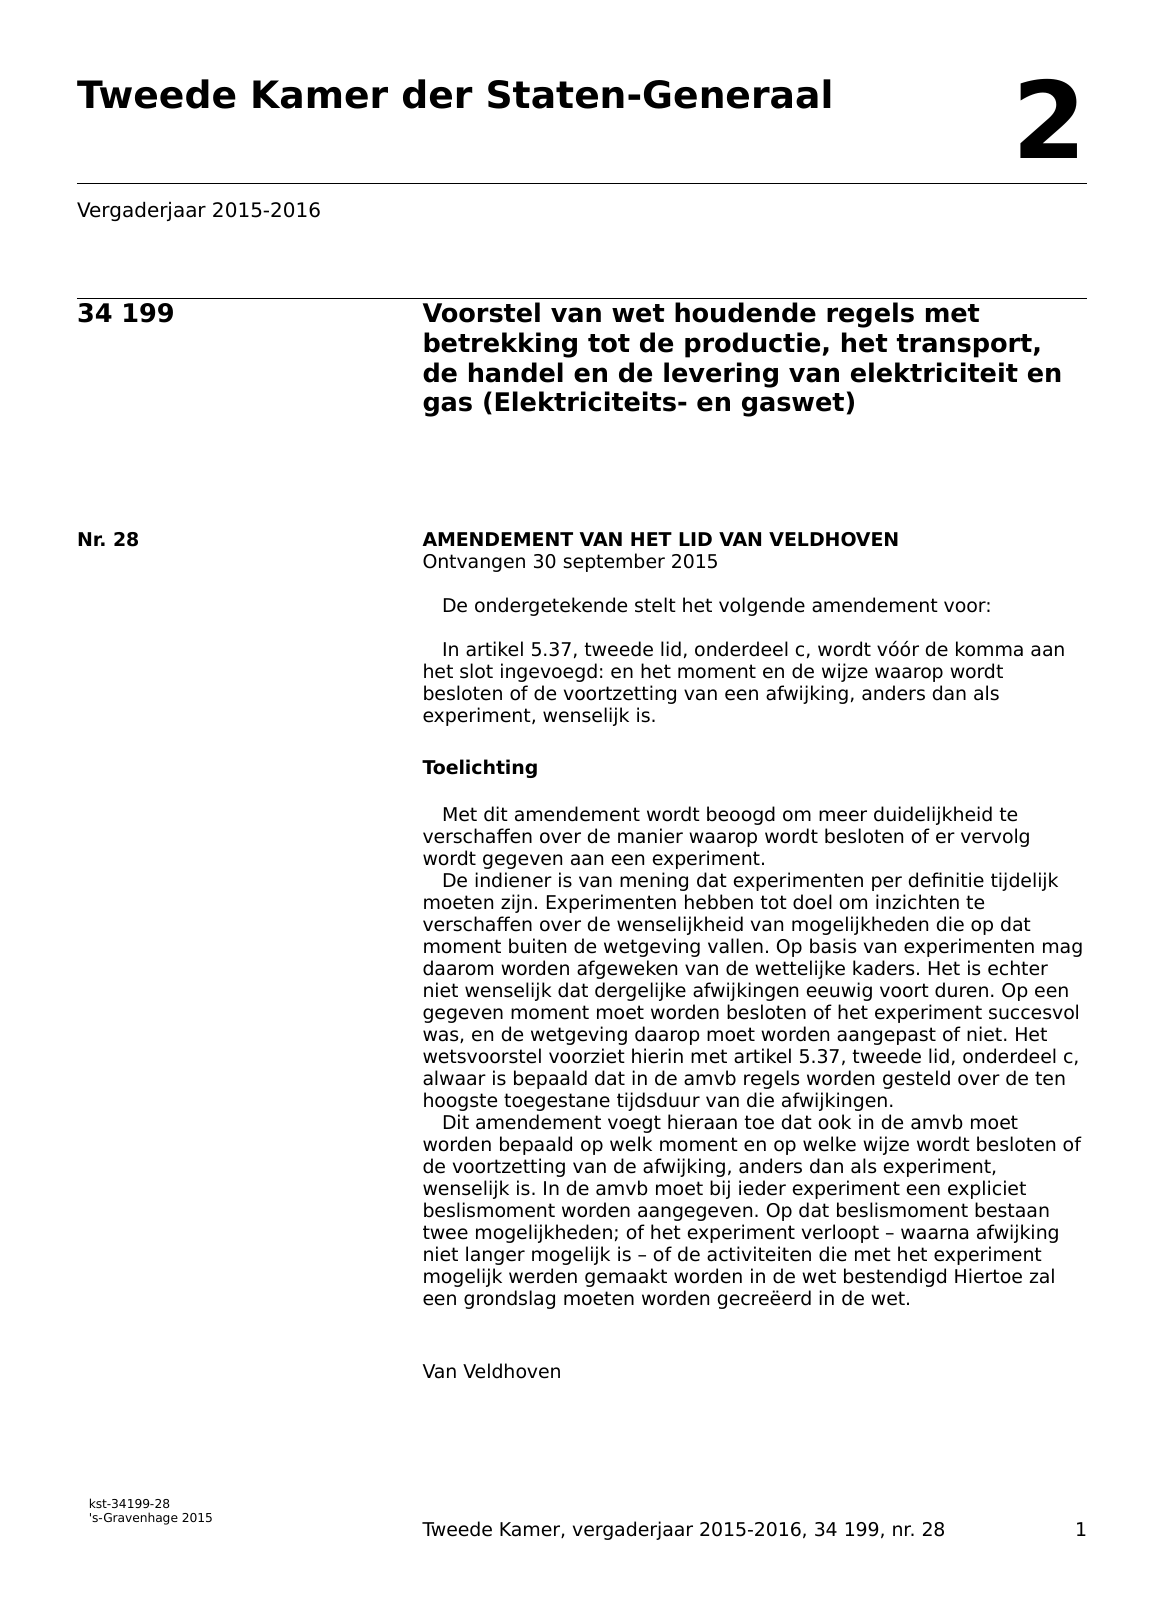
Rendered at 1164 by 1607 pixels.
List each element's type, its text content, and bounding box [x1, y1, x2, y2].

text Dit amendement voegt hieraan toe dat ook in de amvb moet worden bepaald op welk moment en op welke wijze wordt besloten of de voortzetting van de afwijking, anders dan als experiment, wenselijk is. In de amvb moet bij ieder experiment een expliciet beslismoment worden aangegeven. Op dat beslismoment bestaan twee mogelijkheden; of het experiment verloopt – waarna afwijking niet langer mogelijk is – of de activiteiten die met het experiment mogelijk werden gemaakt worden in de wet bestendigd Hiertoe zal een grondslag moeten worden gecreëerd in de wet. [422, 1112, 1087, 1309]
subtitle Toelichting [422, 757, 1087, 779]
text kst-34199-28 [88, 1497, 323, 1511]
subtitle Nr. 28 AMENDEMENT VAN HET LID VAN VELDHOVEN [77, 529, 1087, 551]
table_header 2 [886, 59, 1087, 183]
text De ondergetekende stelt het volgende amendement voor: [422, 595, 1087, 617]
subtitle 34 199 Voorstel van wet houdende regels met betrekking tot de productie, het transport, de handel en de levering van elektriciteit en gas (Elektriciteits- en gaswet) [77, 299, 1087, 418]
text Met dit amendement wordt beoogd om meer duidelijkheid te verschaffen over de manier waarop wordt besloten of er vervolg wordt gegeven aan een experiment. [422, 804, 1087, 870]
text De indiener is van mening dat experimenten per definitie tijdelijk moeten zijn. Experimenten hebben tot doel om inzichten te verschaffen over de wenselijkheid van mogelijkheden die op dat moment buiten de wetgeving vallen. Op basis van experimenten mag daarom worden afgeweken van de wettelijke kaders. Het is echter niet wenselijk dat dergelijke afwijkingen eeuwig voort duren. Op een gegeven moment moet worden besloten of het experiment succesvol was, en de wetgeving daarop moet worden aangepast of niet. Het wetsvoorstel voorziet hierin met artikel 5.37, tweede lid, onderdeel c, alwaar is bepaald dat in de amvb regels worden gesteld over de ten hoogste toegestane tijdsduur van die afwijkingen. [422, 870, 1087, 1112]
table_cell Vergaderjaar 2015-2016 [77, 184, 1087, 298]
text 's-Gravenhage 2015 [88, 1511, 323, 1525]
text In artikel 5.37, tweede lid, onderdeel c, wordt vóór de komma aan het slot ingevoegd: en het moment en de wijze waarop wordt besloten of de voortzetting van een afwijking, anders dan als experiment, wenselijk is. [422, 639, 1087, 727]
text Van Veldhoven [422, 1339, 1087, 1383]
text Ontvangen 30 september 2015 [422, 551, 1087, 573]
table_header Tweede Kamer der Staten-Generaal [77, 59, 886, 183]
